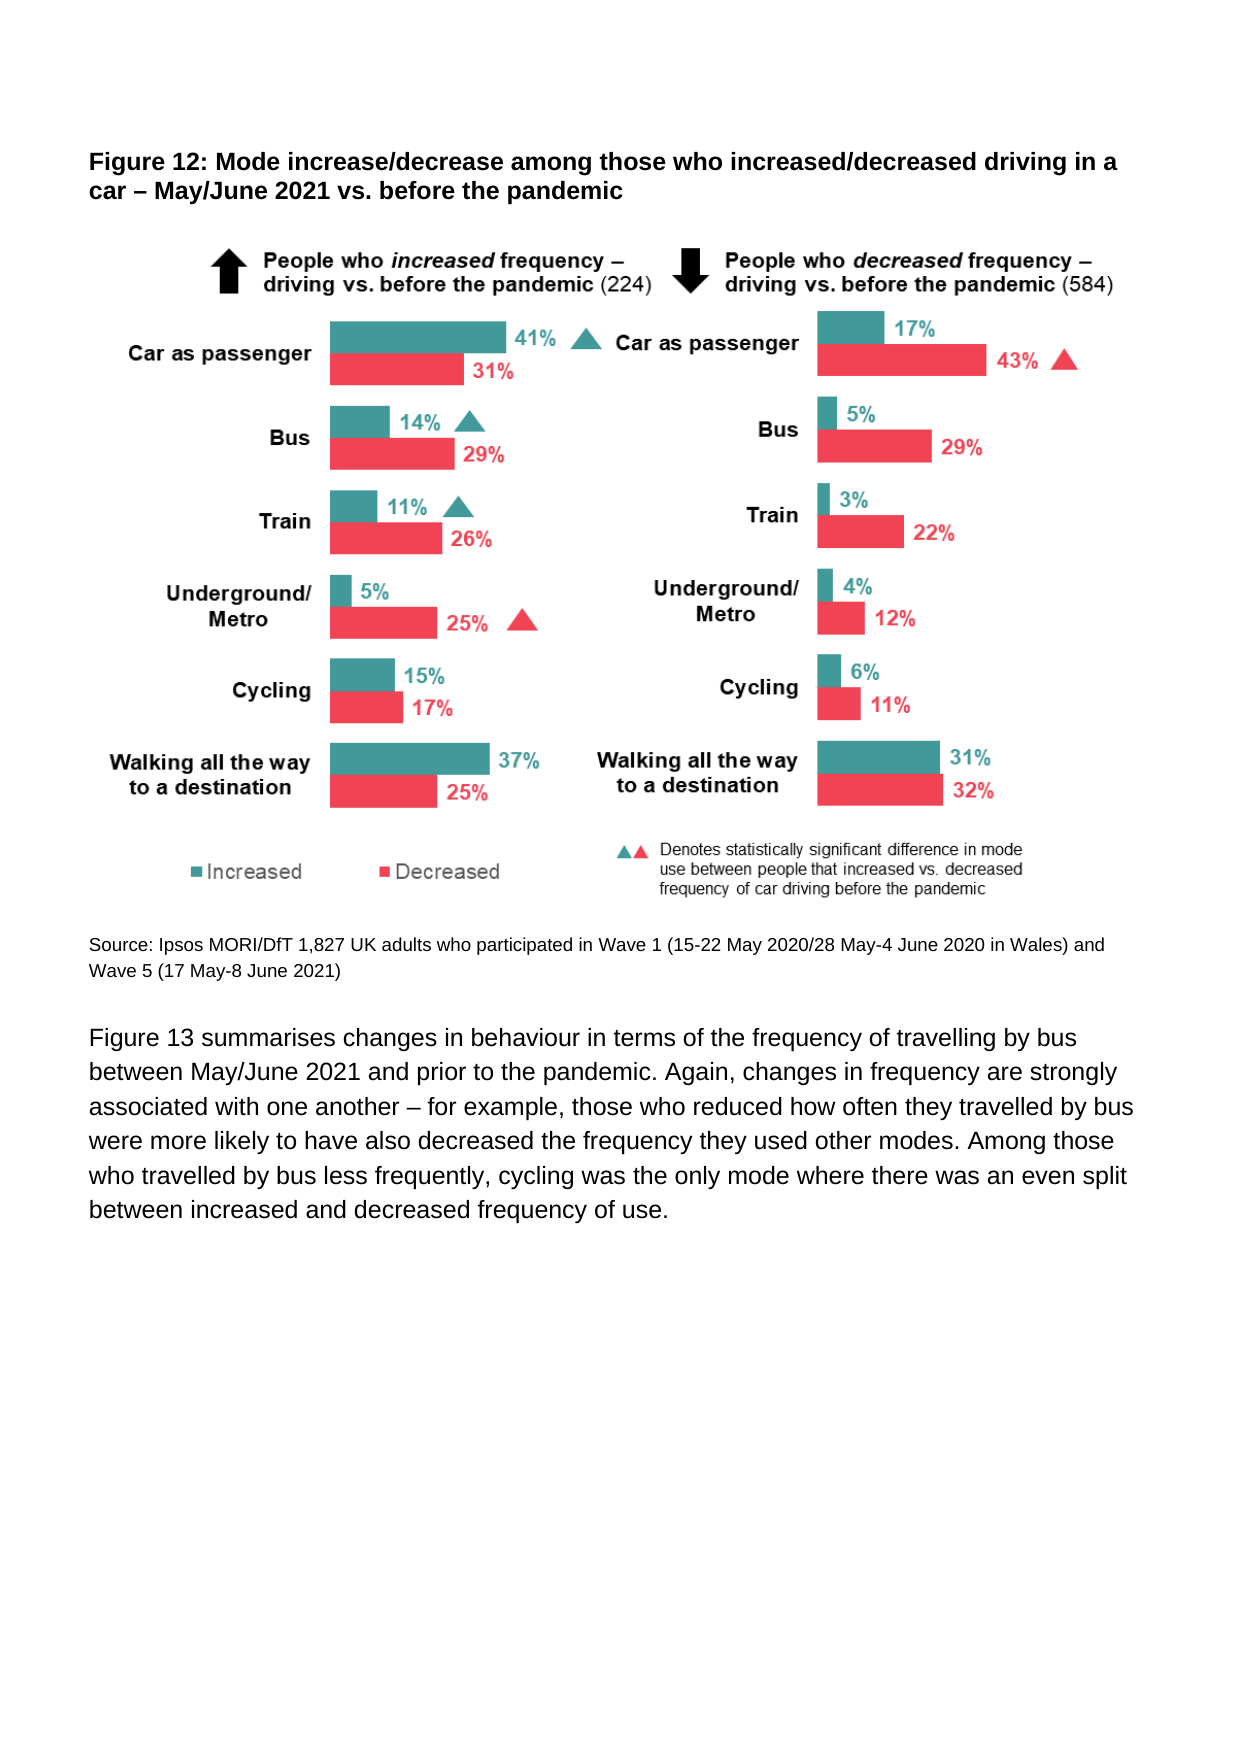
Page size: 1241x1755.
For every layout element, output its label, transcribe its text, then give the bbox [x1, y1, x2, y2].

text Source: Ipsos MORI/DfT 1,827 UK adults who participated in Wave 1 (15-22 May 2020/28 May-4 June 2020 in Wales) and Wave 5 (17 May-8 June 2021) [89, 934, 1152, 981]
text Figure 13 summarises changes in behaviour in terms of the frequency of travelling by bus between May/June 2021 and prior to the pandemic. Again, changes in frequency are strongly associated with one another – for example, those who reduced how often they travelled by bus were more likely to have also decreased the frequency they used other modes. Among those who travelled by bus less frequently, cycling was the only mode where there was an even split between increased and decreased frequency of use. [89, 1023, 1152, 1224]
text Figure 12: Mode increase/decrease among those who increased/decreased driving in a car – May/June 2021 vs. before the pandemic [89, 147, 1152, 204]
